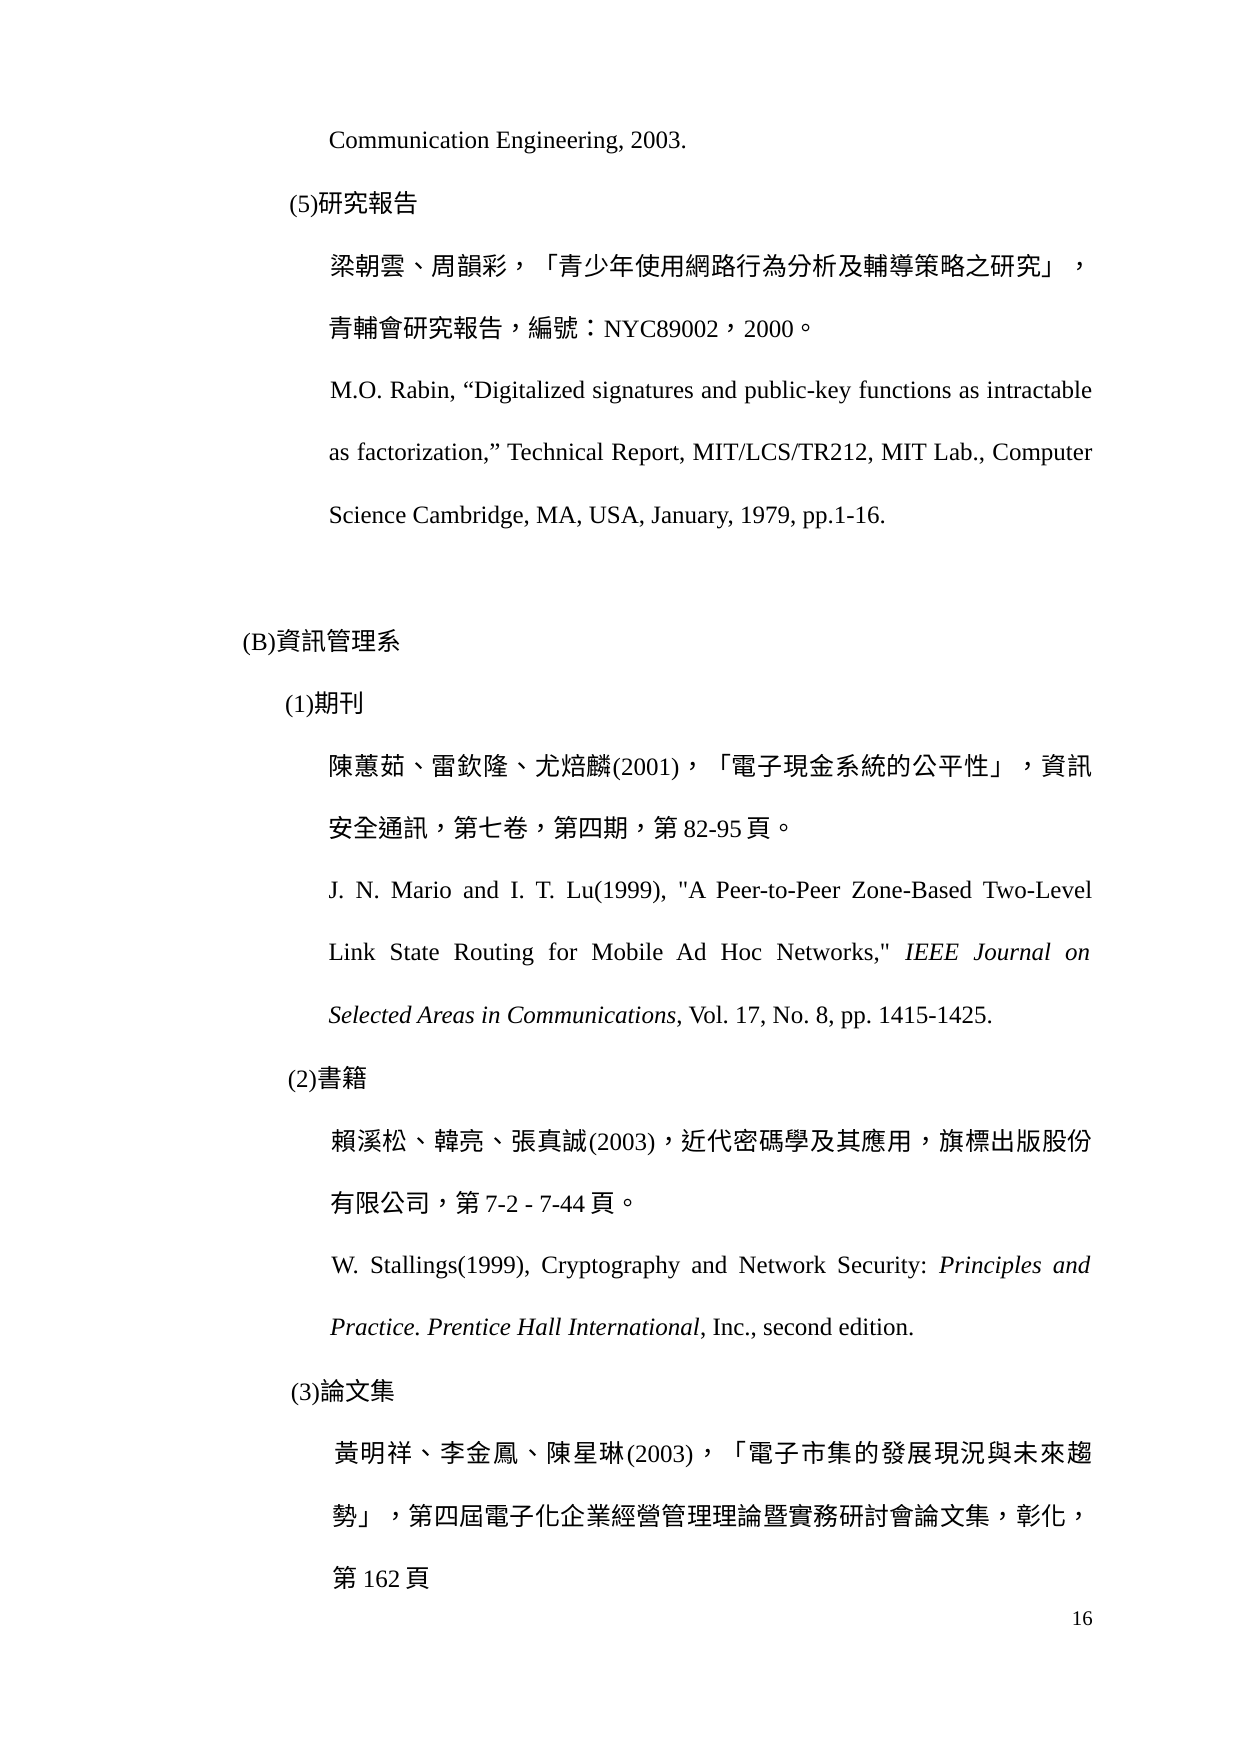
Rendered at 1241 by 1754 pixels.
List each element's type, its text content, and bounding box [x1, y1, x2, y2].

text (3)論文集 [291, 1347, 1092, 1410]
text (5)研究報告 [289, 160, 1092, 222]
text J. N. Mario and I. T. Lu(1999), "A Peer-to-Peer Zone-Based Two-Level Link State Routing for Mobile Ad Hoc Networks," IEEE Journal on Selected Areas in Communications, Vol. 17, No. 8, pp. 1415-1425. [328, 847, 1092, 1035]
text W. Stallings(1999), Cryptography and Network Security: Principles and Practice. Prentice Hall International, Inc., second edition. [330, 1222, 1092, 1347]
text (1)期刊 [285, 660, 1092, 722]
text 梁朝雲、周韻彩，「青少年使用網路行為分析及輔導策略之研究」，青輔會研究報告，編號：NYC89002，2000。 [328, 222, 1092, 347]
text 賴溪松、韓亮、張真誠(2003)，近代密碼學及其應用，旗標出版股份有限公司，第7-2 - 7-44頁。 [330, 1097, 1092, 1222]
text 陳蕙茹、雷欽隆、尤焙麟(2001)，「電子現金系統的公平性」，資訊安全通訊，第七卷，第四期，第82-95頁。 [328, 722, 1092, 847]
text M.O. Rabin, “Digitalized signatures and public-key functions as intractable as factorization,” Technical Report, MIT/LCS/TR212, MIT Lab., Computer Science Cambridge, MA, USA, January, 1979, pp.1-16. [328, 347, 1092, 535]
text Communication Engineering, 2003. [328, 97, 1092, 160]
text (2)書籍 [288, 1035, 1092, 1097]
text 黃明祥、李金鳳、陳星琳(2003)，「電子市集的發展現況與未來趨勢」，第四屆電子化企業經營管理理論暨實務研討會論文集，彰化，第162頁 [333, 1410, 1092, 1597]
text (B)資訊管理系 [242, 597, 1092, 660]
